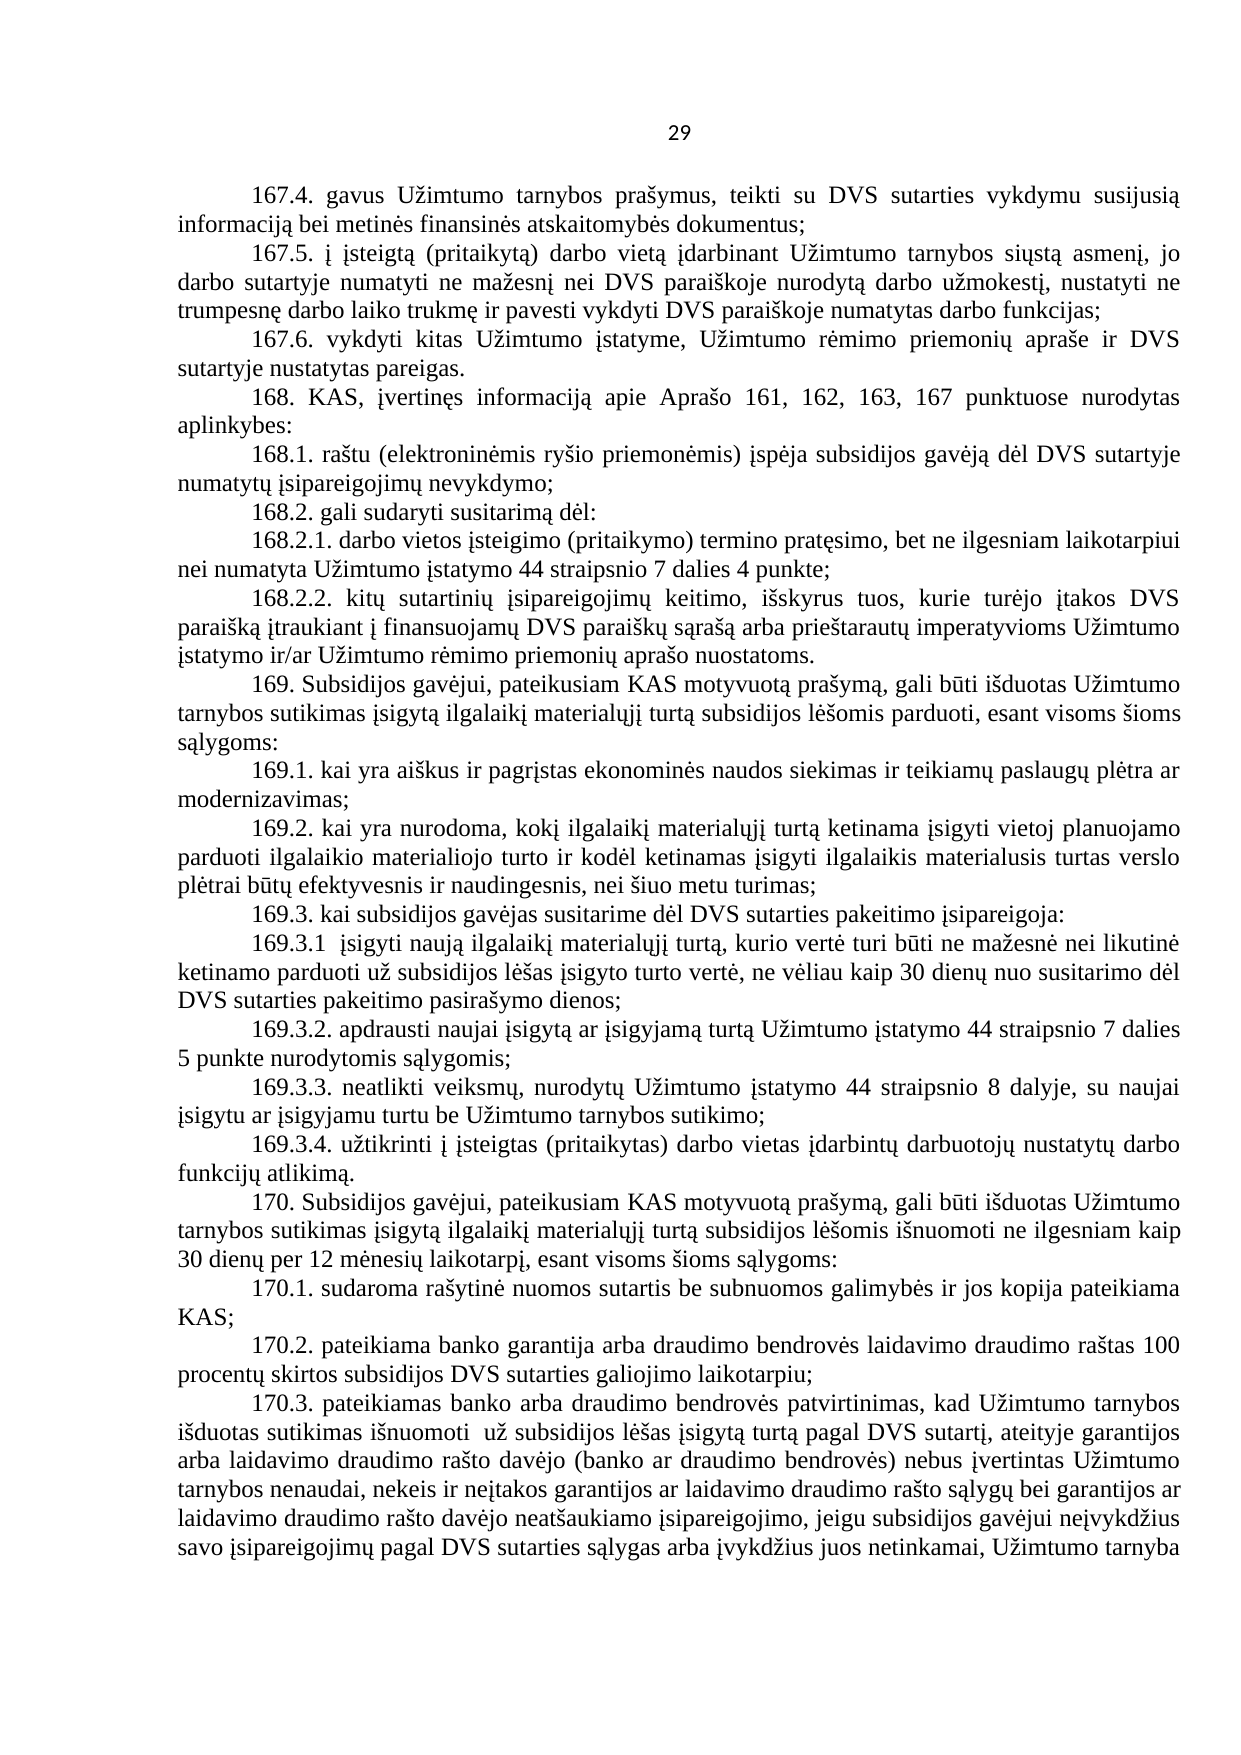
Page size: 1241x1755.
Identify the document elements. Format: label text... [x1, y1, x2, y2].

text 168. KAS, įvertinęs informaciją apie Aprašo 161, 162, 163, 167 punktuose nurodytas aplinkybes: [177, 382, 1181, 439]
text 168.2.2. kitų sutartinių įsipareigojimų keitimo, išskyrus tuos, kurie turėjo įtakos DVS paraišką įtraukiant į finansuojamų DVS paraiškų sąrašą arba prieštarautų imperatyvioms Užimtumo įstatymo ir/ar Užimtumo rėmimo priemonių aprašo nuostatoms. [177, 583, 1181, 669]
text 168.2.1. darbo vietos įsteigimo (pritaikymo) termino pratęsimo, bet ne ilgesniam laikotarpiui nei numatyta Užimtumo įstatymo 44 straipsnio 7 dalies 4 punkte; [177, 526, 1181, 583]
text 167.6. vykdyti kitas Užimtumo įstatyme, Užimtumo rėmimo priemonių apraše ir DVS sutartyje nustatytas pareigas. [177, 324, 1181, 382]
text 169.3.4. užtikrinti į įsteigtas (pritaikytas) darbo vietas įdarbintų darbuotojų nustatytų darbo funkcijų atlikimą. [177, 1129, 1181, 1187]
text 170.3. pateikiamas banko arba draudimo bendrovės patvirtinimas, kad Užimtumo tarnybos išduotas sutikimas išnuomoti už subsidijos lėšas įsigytą turtą pagal DVS sutartį, ateityje garantijos arba laidavimo draudimo rašto davėjo (banko ar draudimo bendrovės) nebus įvertintas Užimtumo tarnybos nenaudai, nekeis ir neįtakos garantijos ar laidavimo draudimo rašto sąlygų bei garantijos ar laidavimo draudimo rašto davėjo neatšaukiamo įsipareigojimo, jeigu subsidijos gavėjui neįvykdžius savo įsipareigojimų pagal DVS sutarties sąlygas arba įvykdžius juos netinkamai, Užimtumo tarnyba [177, 1388, 1181, 1561]
text 169.3.3. neatlikti veiksmų, nurodytų Užimtumo įstatymo 44 straipsnio 8 dalyje, su naujai įsigytu ar įsigyjamu turtu be Užimtumo tarnybos sutikimo; [177, 1072, 1181, 1129]
text 169.2. kai yra nurodoma, kokį ilgalaikį materialųjį turtą ketinama įsigyti vietoj planuojamo parduoti ilgalaikio materialiojo turto ir kodėl ketinamas įsigyti ilgalaikis materialusis turtas verslo plėtrai būtų efektyvesnis ir naudingesnis, nei šiuo metu turimas; [177, 813, 1181, 899]
text 169. Subsidijos gavėjui, pateikusiam KAS motyvuotą prašymą, gali būti išduotas Užimtumo tarnybos sutikimas įsigytą ilgalaikį materialųjį turtą subsidijos lėšomis parduoti, esant visoms šioms sąlygoms: [177, 669, 1181, 756]
text 168.2. gali sudaryti susitarimą dėl: [177, 497, 1181, 526]
text 169.3.1 įsigyti naują ilgalaikį materialųjį turtą, kurio vertė turi būti ne mažesnė nei likutinė ketinamo parduoti už subsidijos lėšas įsigyto turto vertė, ne vėliau kaip 30 dienų nuo susitarimo dėl DVS sutarties pakeitimo pasirašymo dienos; [177, 928, 1181, 1014]
text 170. Subsidijos gavėjui, pateikusiam KAS motyvuotą prašymą, gali būti išduotas Užimtumo tarnybos sutikimas įsigytą ilgalaikį materialųjį turtą subsidijos lėšomis išnuomoti ne ilgesniam kaip 30 dienų per 12 mėnesių laikotarpį, esant visoms šioms sąlygoms: [177, 1187, 1181, 1273]
text 169.3.2. apdrausti naujai įsigytą ar įsigyjamą turtą Užimtumo įstatymo 44 straipsnio 7 dalies 5 punkte nurodytomis sąlygomis; [177, 1014, 1181, 1072]
text 167.4. gavus Užimtumo tarnybos prašymus, teikti su DVS sutarties vykdymu susijusią informaciją bei metinės finansinės atskaitomybės dokumentus; [177, 181, 1181, 238]
text 169.3. kai subsidijos gavėjas susitarime dėl DVS sutarties pakeitimo įsipareigoja: [177, 899, 1181, 928]
text 170.2. pateikiama banko garantija arba draudimo bendrovės laidavimo draudimo raštas 100 procentų skirtos subsidijos DVS sutarties galiojimo laikotarpiu; [177, 1331, 1181, 1388]
text 169.1. kai yra aiškus ir pagrįstas ekonominės naudos siekimas ir teikiamų paslaugų plėtra ar modernizavimas; [177, 756, 1181, 813]
text 170.1. sudaroma rašytinė nuomos sutartis be subnuomos galimybės ir jos kopija pateikiama KAS; [177, 1273, 1181, 1331]
text 167.5. į įsteigtą (pritaikytą) darbo vietą įdarbinant Užimtumo tarnybos siųstą asmenį, jo darbo sutartyje numatyti ne mažesnį nei DVS paraiškoje nurodytą darbo užmokestį, nustatyti ne trumpesnę darbo laiko trukmę ir pavesti vykdyti DVS paraiškoje numatytas darbo funkcijas; [177, 238, 1181, 324]
text 168.1. raštu (elektroninėmis ryšio priemonėmis) įspėja subsidijos gavėją dėl DVS sutartyje numatytų įsipareigojimų nevykdymo; [177, 439, 1181, 497]
